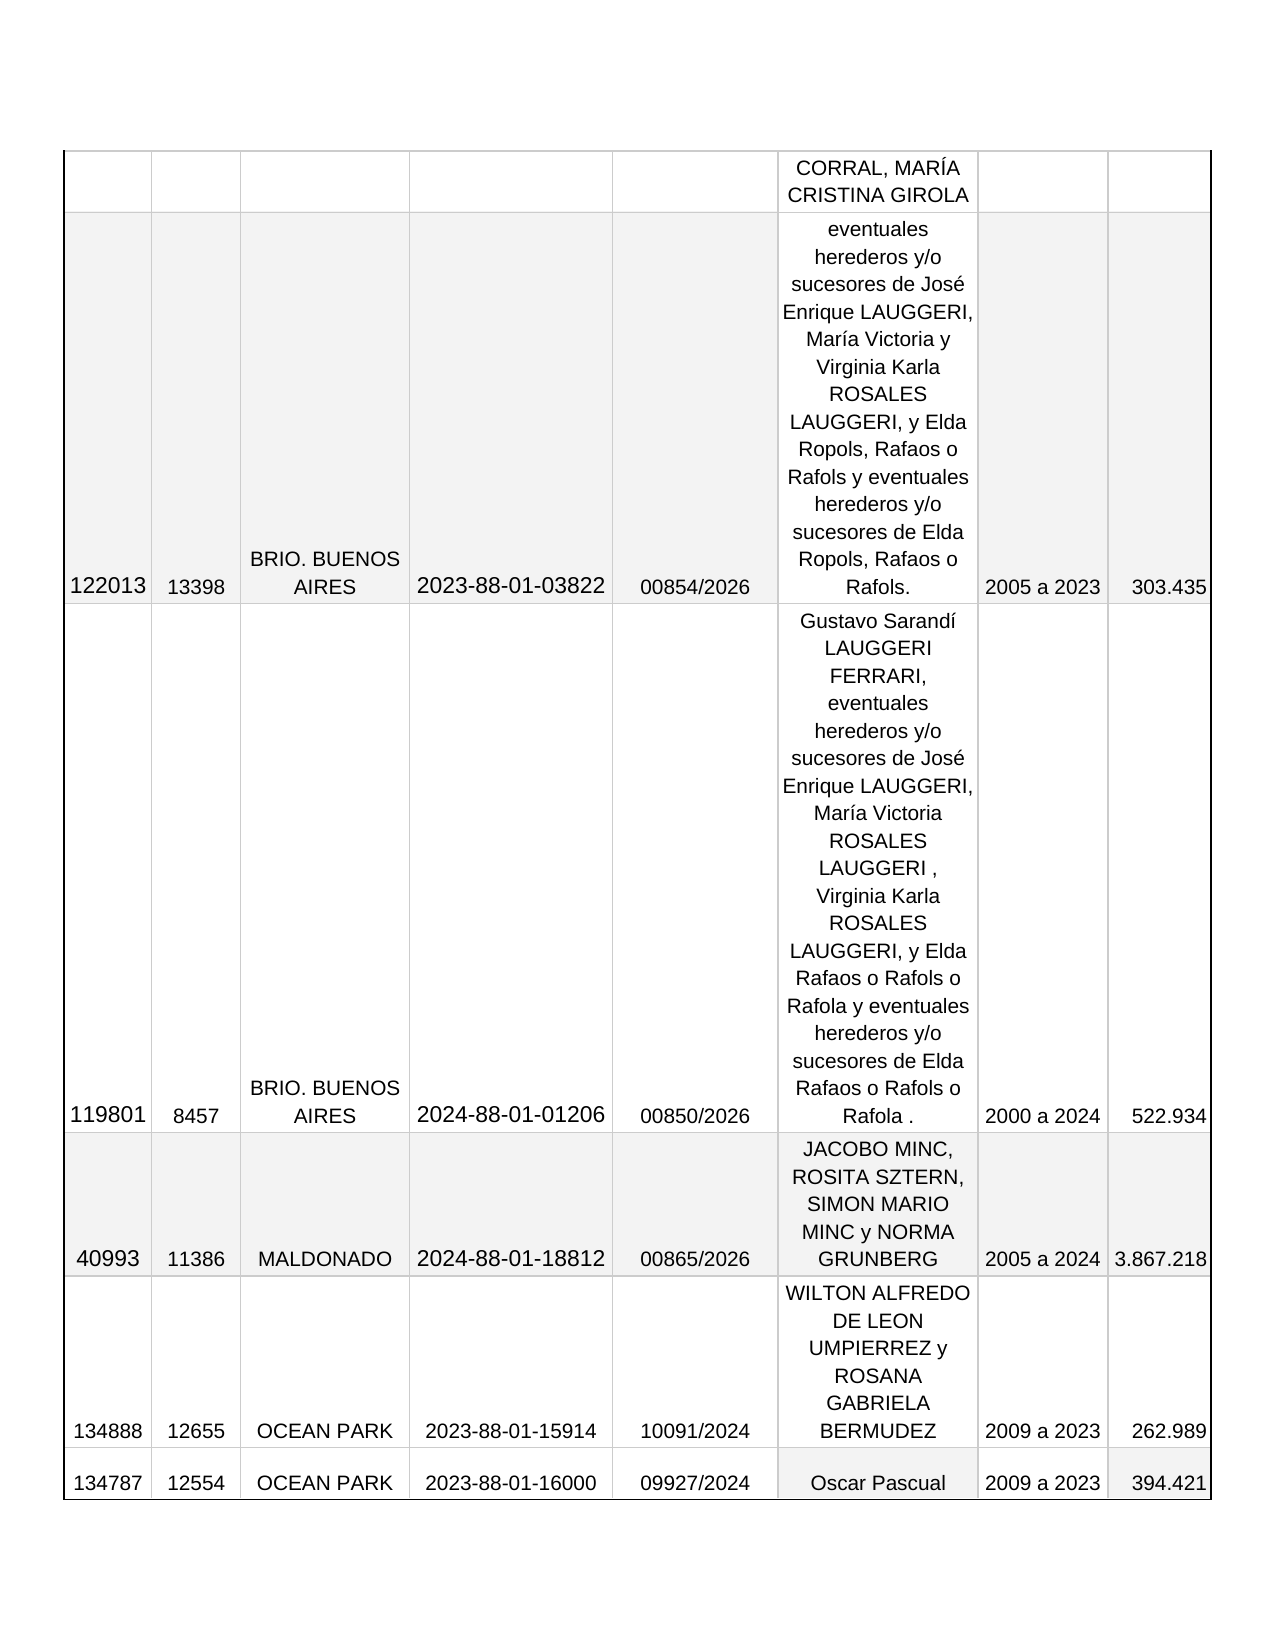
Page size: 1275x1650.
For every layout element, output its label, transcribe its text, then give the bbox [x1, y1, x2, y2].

table_cell [152, 152, 240, 211]
table_cell OCEAN PARK [241, 1277, 409, 1447]
table_cell [613, 152, 777, 211]
table_cell BRIO. BUENOS AIRES [241, 213, 409, 603]
table_cell JACOBO MINC, ROSITA SZTERN, SIMON MARIO MINC y NORMA GRUNBERG [779, 1133, 977, 1275]
table_cell 13398 [152, 213, 240, 603]
table_cell OCEAN PARK [241, 1448, 409, 1498]
table_cell 2024-88-01-01206 [410, 604, 612, 1132]
table_cell 2005 a 2023 [979, 213, 1107, 603]
table_cell 10091/2024 [613, 1277, 777, 1447]
table_cell CORRAL, MARÍA CRISTINA GIROLA [779, 152, 977, 211]
table_cell [1109, 152, 1210, 211]
table_cell 134888 [65, 1277, 151, 1447]
table_cell 2005 a 2024 [979, 1133, 1107, 1275]
table_cell 134787 [65, 1448, 151, 1498]
table_cell 2009 a 2023 [979, 1277, 1107, 1447]
table_cell 119801 [65, 604, 151, 1132]
table_cell 262.989 [1109, 1277, 1210, 1447]
table_cell 522.934 [1109, 604, 1210, 1132]
table_cell 00854/2026 [613, 213, 777, 603]
table_cell [979, 152, 1107, 211]
table_cell 12655 [152, 1277, 240, 1447]
table_cell Oscar Pascual [779, 1448, 977, 1498]
table_cell 2000 a 2024 [979, 604, 1107, 1132]
table_cell Gustavo Sarandí LAUGGERI FERRARI, eventuales herederos y/o sucesores de José Enrique LAUGGERI, María Victoria ROSALES LAUGGERI , Virginia Karla ROSALES LAUGGERI, y Elda Rafaos o Rafols o Rafola y eventuales herederos y/o sucesores de Elda Rafaos o Rafols o Rafola . [779, 604, 977, 1132]
table_cell 122013 [65, 213, 151, 603]
table_cell 09927/2024 [613, 1448, 777, 1498]
table_cell 8457 [152, 604, 240, 1132]
table_cell WILTON ALFREDO DE LEON UMPIERREZ y ROSANA GABRIELA BERMUDEZ [779, 1277, 977, 1447]
table_cell 11386 [152, 1133, 240, 1275]
table_cell 00865/2026 [613, 1133, 777, 1275]
table_cell 394.421 [1109, 1448, 1210, 1498]
table_cell 2023-88-01-03822 [410, 213, 612, 603]
table_cell [241, 152, 409, 211]
table_cell 303.435 [1109, 213, 1210, 603]
table_cell 2024-88-01-18812 [410, 1133, 612, 1275]
table_cell 3.867.218 [1109, 1133, 1210, 1275]
table_cell 2023-88-01-15914 [410, 1277, 612, 1447]
table_cell [410, 152, 612, 211]
table_cell eventuales herederos y/o sucesores de José Enrique LAUGGERI, María Victoria y Virginia Karla ROSALES LAUGGERI, y Elda Ropols, Rafaos o Rafols y eventuales herederos y/o sucesores de Elda Ropols, Rafaos o Rafols. [779, 213, 977, 603]
table_cell 2009 a 2023 [979, 1448, 1107, 1498]
table_cell [65, 152, 151, 211]
table_cell 2023-88-01-16000 [410, 1448, 612, 1498]
table_cell 12554 [152, 1448, 240, 1498]
table_cell 00850/2026 [613, 604, 777, 1132]
table_cell BRIO. BUENOS AIRES [241, 604, 409, 1132]
table_cell 40993 [65, 1133, 151, 1275]
table_cell MALDONADO [241, 1133, 409, 1275]
